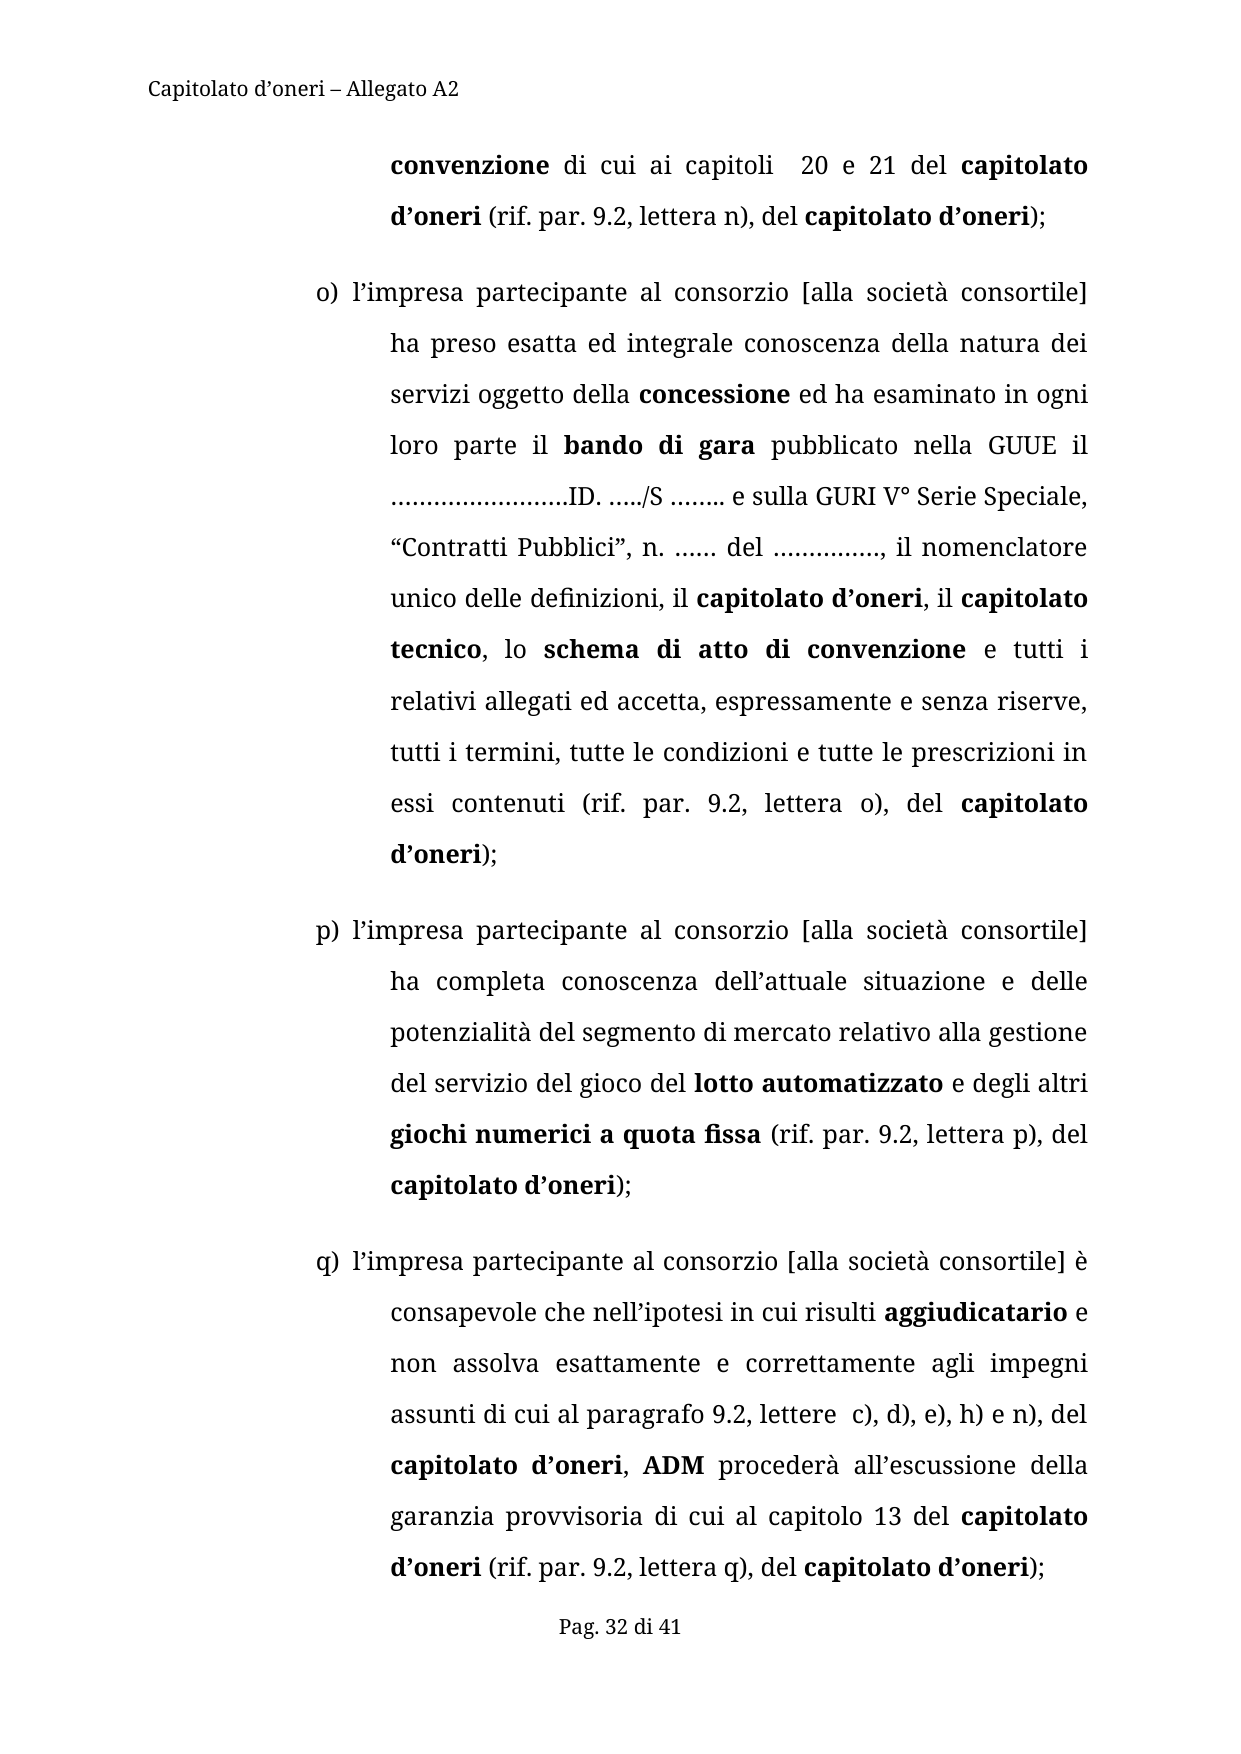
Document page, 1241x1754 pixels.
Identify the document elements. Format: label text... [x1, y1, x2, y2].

list l’impresa partecipante al consorzio [alla società consortile] è consapevole che nell’ipotesi in cui risulti aggiudicatario e non assolva esattamente e correttamente agli impegni assunti di cui al paragrafo 9.2, lettere c), d), e), h) e n), del capitolato d’oneri, ADM procederà all’escussione della garanzia provvisoria di cui al capitolo 13 del capitolato d’oneri (rif. par. 9.2, lettera q), del capitolato d’oneri); [316, 1243, 1088, 1584]
list convenzione di cui ai capitoli 20 e 21 del capitolato d’oneri (rif. par. 9.2, lettera n), del capitolato d’oneri); [316, 148, 1088, 233]
list l’impresa partecipante al consorzio [alla società consortile] ha preso esatta ed integrale conoscenza della natura dei servizi oggetto della concessione ed ha esaminato in ogni loro parte il bando di gara pubblicato nella GUUE il …………………….ID. …../S …….. e sulla GURI V° Serie Speciale, “Contratti Pubblici”, n. …… del ……………, il nomenclatore unico delle definizioni, il capitolato d’oneri, il capitolato tecnico, lo schema di atto di convenzione e tutti i relativi allegati ed accetta, espressamente e senza riserve, tutti i termini, tutte le condizioni e tutte le prescrizioni in essi contenuti (rif. par. 9.2, lettera o), del capitolato d’oneri); [316, 275, 1088, 870]
list l’impresa partecipante al consorzio [alla società consortile] ha completa conoscenza dell’attuale situazione e delle potenzialità del segmento di mercato relativo alla gestione del servizio del gioco del lotto automatizzato e degli altri giochi numerici a quota fissa (rif. par. 9.2, lettera p), del capitolato d’oneri); [316, 912, 1088, 1202]
